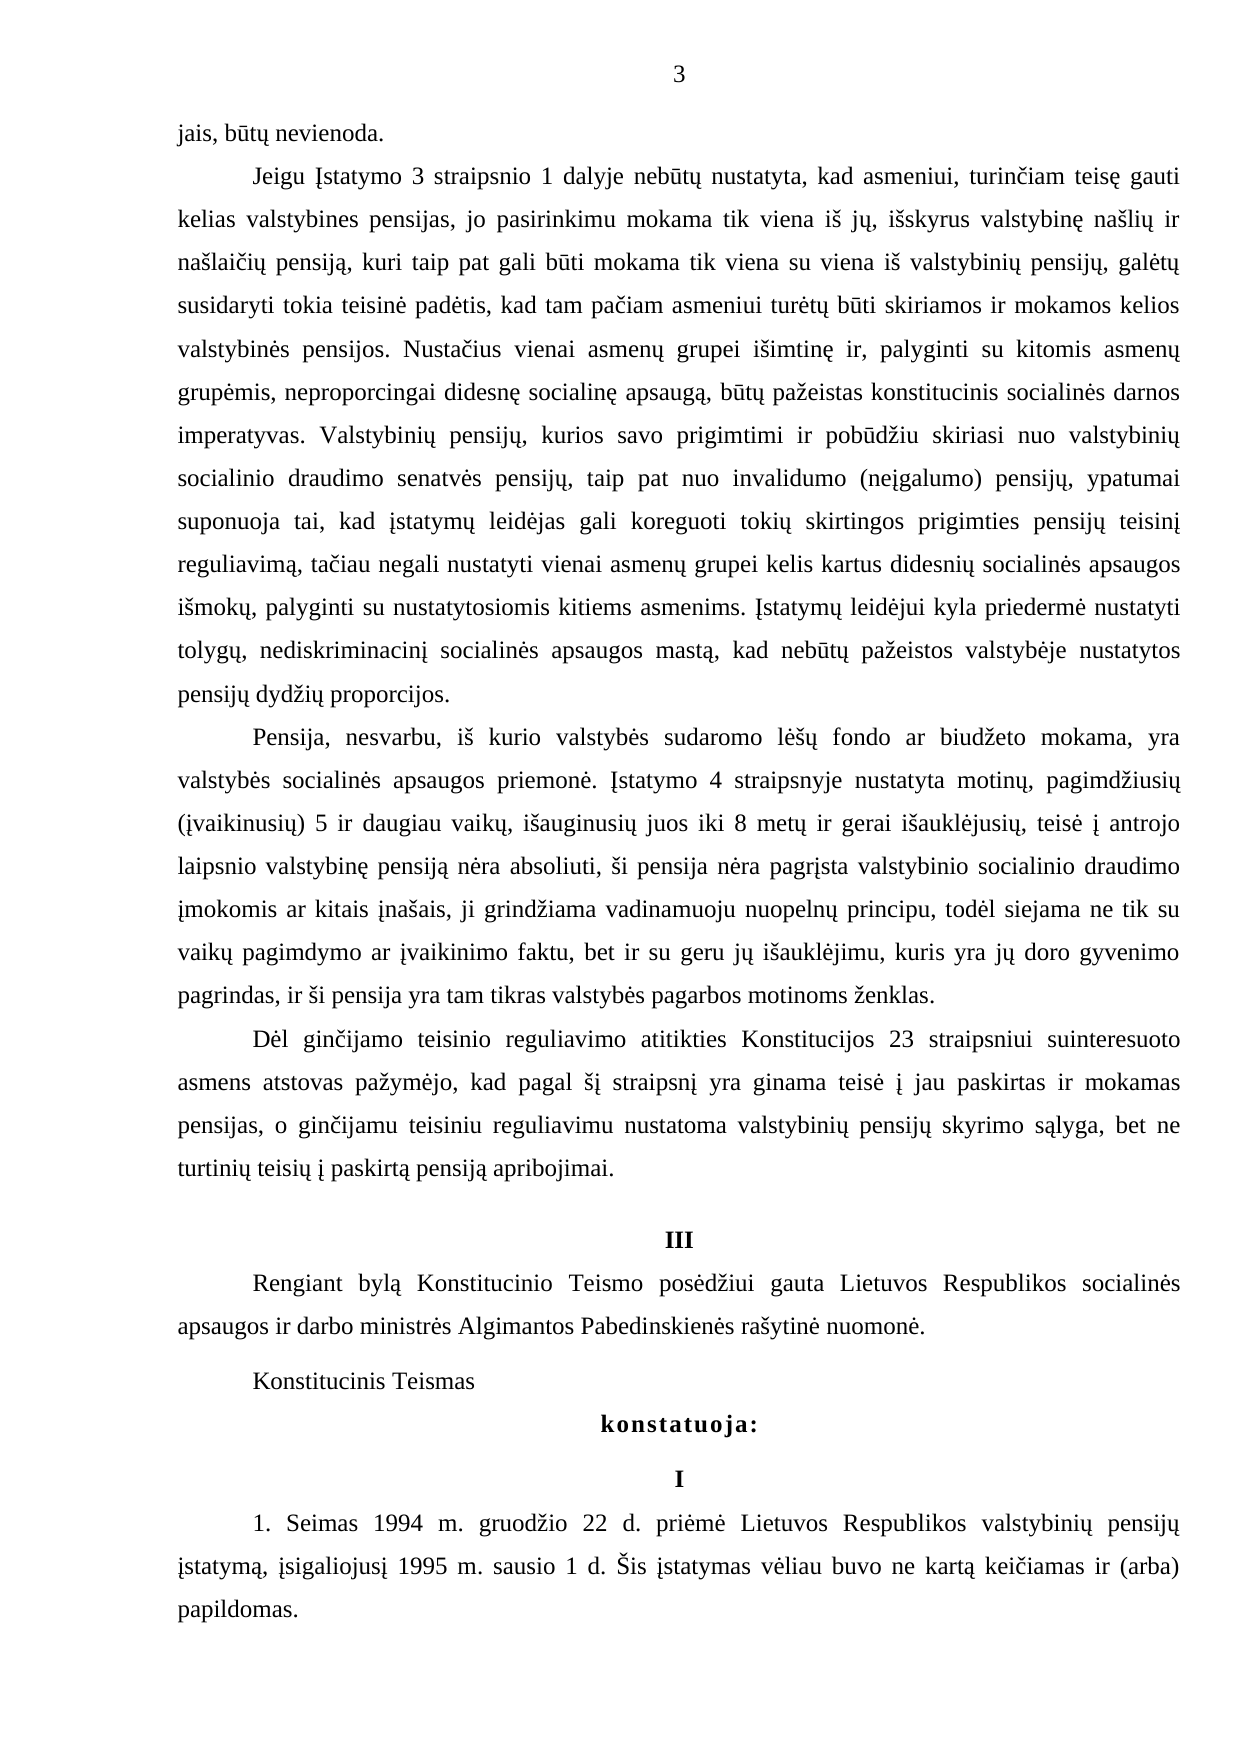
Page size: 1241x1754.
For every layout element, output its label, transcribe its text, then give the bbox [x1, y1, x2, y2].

text Dėl ginčijamo teisinio reguliavimo atitikties Konstitucijos 23 straipsniui suinteresuoto asmens atstovas pažymėjo, kad pagal šį straipsnį yra ginama teisė į jau paskirtas ir mokamas pensijas, o ginčijamu teisiniu reguliavimu nustatoma valstybinių pensijų skyrimo sąlyga, bet ne turtinių teisių į paskirtą pensiją apribojimai. [177, 1024, 1181, 1182]
text konstatuoja: [177, 1409, 1181, 1438]
text I [177, 1464, 1181, 1493]
text Jeigu Įstatymo 3 straipsnio 1 dalyje nebūtų nustatyta, kad asmeniui, turinčiam teisę gauti kelias valstybines pensijas, jo pasirinkimu mokama tik viena iš jų, išskyrus valstybinę našlių ir našlaičių pensiją, kuri taip pat gali būti mokama tik viena su viena iš valstybinių pensijų, galėtų susidaryti tokia teisinė padėtis, kad tam pačiam asmeniui turėtų būti skiriamos ir mokamos kelios valstybinės pensijos. Nustačius vienai asmenų grupei išimtinę ir, palyginti su kitomis asmenų grupėmis, neproporcingai didesnę socialinę apsaugą, būtų pažeistas konstitucinis socialinės darnos imperatyvas. Valstybinių pensijų, kurios savo prigimtimi ir pobūdžiu skiriasi nuo valstybinių socialinio draudimo senatvės pensijų, taip pat nuo invalidumo (neįgalumo) pensijų, ypatumai suponuoja tai, kad įstatymų leidėjas gali koreguoti tokių skirtingos prigimties pensijų teisinį reguliavimą, tačiau negali nustatyti vienai asmenų grupei kelis kartus didesnių socialinės apsaugos išmokų, palyginti su nustatytosiomis kitiems asmenims. Įstatymų leidėjui kyla priedermė nustatyti tolygų, nediskriminacinį socialinės apsaugos mastą, kad nebūtų pažeistos valstybėje nustatytos pensijų dydžių proporcijos. [177, 161, 1181, 707]
text jais, būtų nevienoda. [177, 118, 1181, 147]
text 1. Seimas 1994 m. gruodžio 22 d. priėmė Lietuvos Respublikos valstybinių pensijų įstatymą, įsigaliojusį 1995 m. sausio 1 d. Šis įstatymas vėliau buvo ne kartą keičiamas ir (arba) papildomas. [177, 1508, 1181, 1623]
text III [177, 1225, 1181, 1254]
text Pensija, nesvarbu, iš kurio valstybės sudaromo lėšų fondo ar biudžeto mokama, yra valstybės socialinės apsaugos priemonė. Įstatymo 4 straipsnyje nustatyta motinų, pagimdžiusių (įvaikinusių) 5 ir daugiau vaikų, išauginusių juos iki 8 metų ir gerai išauklėjusių, teisė į antrojo laipsnio valstybinę pensiją nėra absoliuti, ši pensija nėra pagrįsta valstybinio socialinio draudimo įmokomis ar kitais įnašais, ji grindžiama vadinamuoju nuopelnų principu, todėl siejama ne tik su vaikų pagimdymo ar įvaikinimo faktu, bet ir su geru jų išauklėjimu, kuris yra jų doro gyvenimo pagrindas, ir ši pensija yra tam tikras valstybės pagarbos motinoms ženklas. [177, 722, 1181, 1009]
text Konstitucinis Teismas [177, 1366, 1181, 1395]
text Rengiant bylą Konstitucinio Teismo posėdžiui gauta Lietuvos Respublikos socialinės apsaugos ir darbo ministrės Algimantos Pabedinskienės rašytinė nuomonė. [177, 1268, 1181, 1340]
